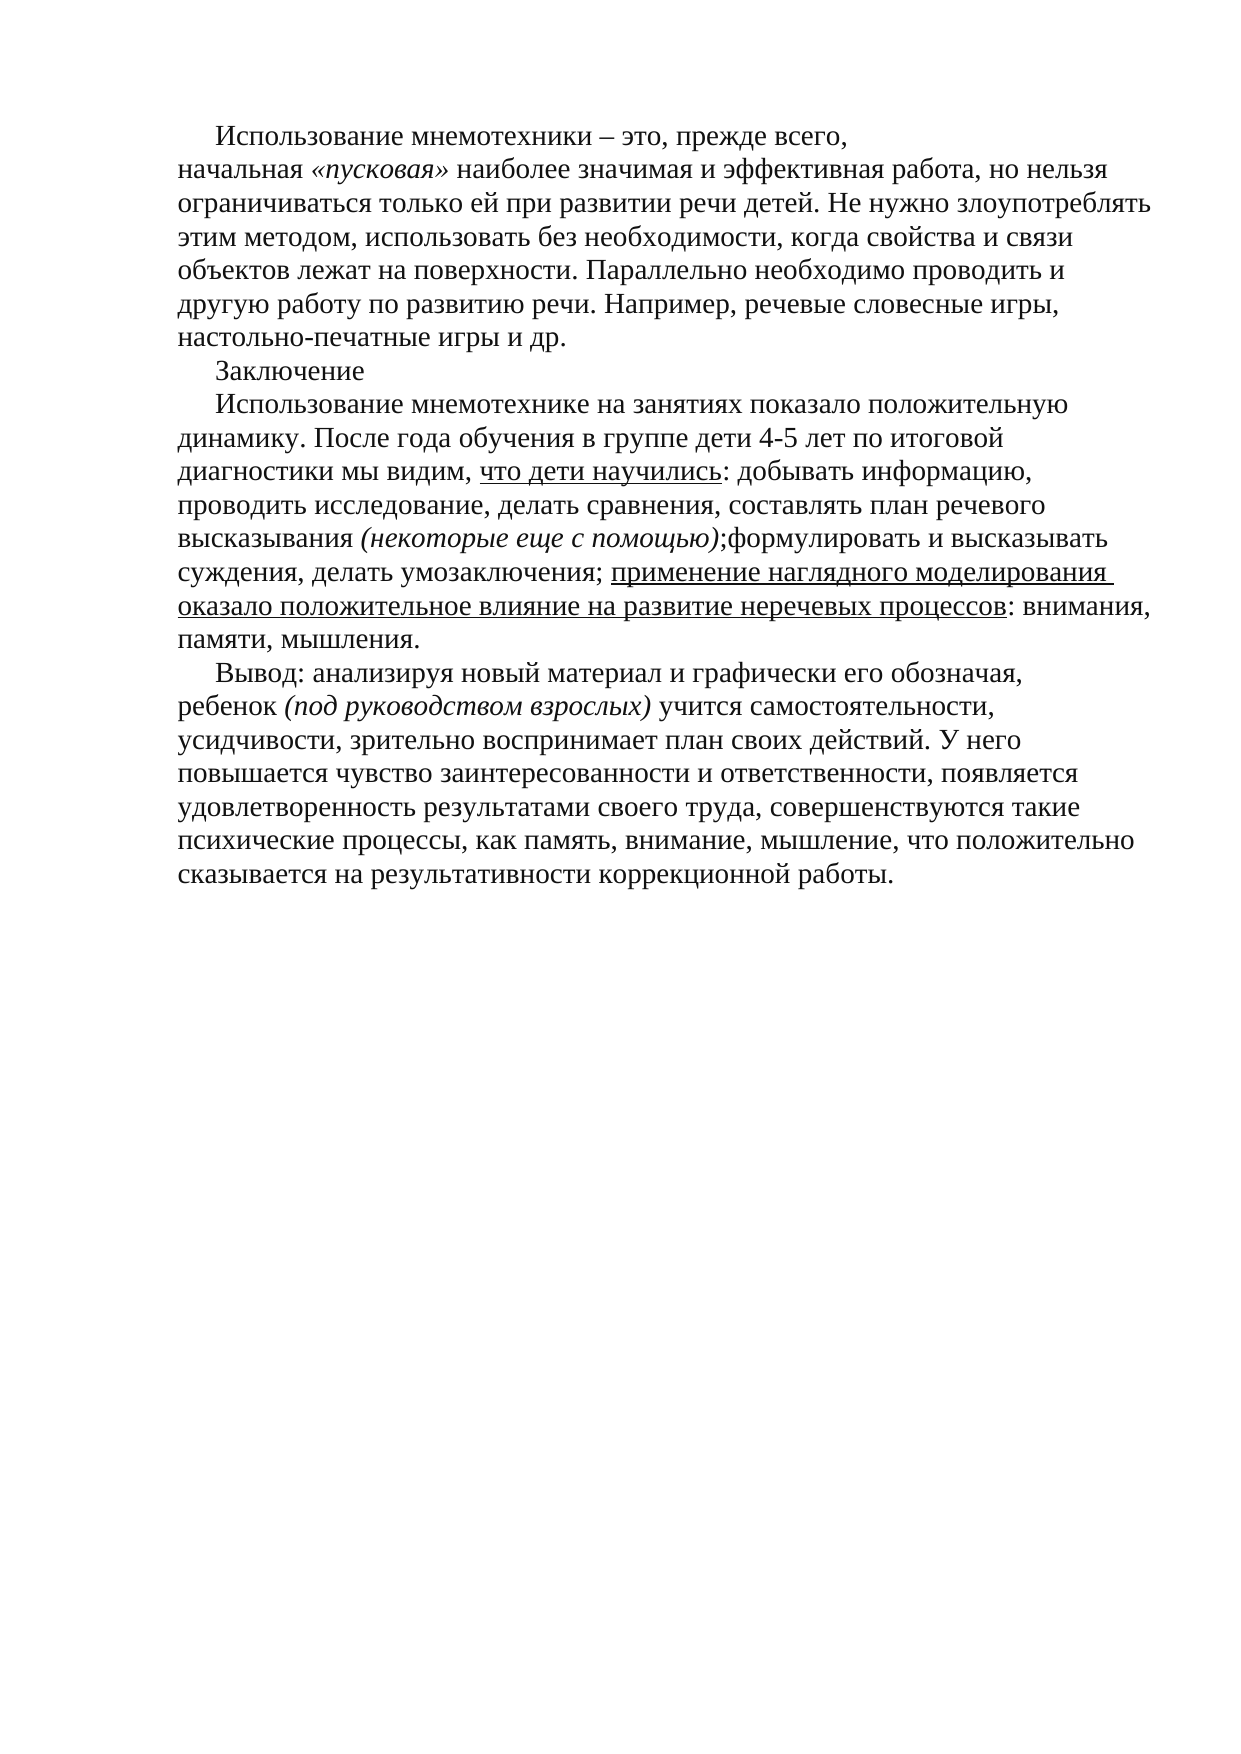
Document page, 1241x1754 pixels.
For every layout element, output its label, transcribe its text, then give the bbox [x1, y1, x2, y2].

text Использование мнемотехники – это, прежде всего, начальная «пусковая» наиболее значимая и эффективная работа, но нельзя ограничиваться только ей при развитии речи детей. Не нужно злоупотреблять этим методом, использовать без необходимости, когда свойства и связи объектов лежат на поверхности. Параллельно необходимо проводить и другую работу по развитию речи. Например, речевые словесные игры, настольно-печатные игры и др. [177, 118, 1152, 353]
text Заключение [177, 353, 1152, 386]
text Вывод: анализируя новый материал и графически его обозначая, ребенок (под руководством взрослых) учится самостоятельности, усидчивости, зрительно воспринимает план своих действий. У него повышается чувство заинтересованности и ответственности, появляется удовлетворенность результатами своего труда, совершенствуются такие психические процессы, как память, внимание, мышление, что положительно сказывается на результативности коррекционной работы. [177, 655, 1152, 889]
text Использование мнемотехнике на занятиях показало положительную динамику. После года обучения в группе дети 4-5 лет по итоговой диагностики мы видим, что дети научились: добывать информацию, проводить исследование, делать сравнения, составлять план речевого высказывания (некоторые еще с помощью);формулировать и высказывать суждения, делать умозаключения; применение наглядного моделирования оказало положительное влияние на развитие неречевых процессов: внимания, памяти, мышления. [177, 386, 1152, 655]
